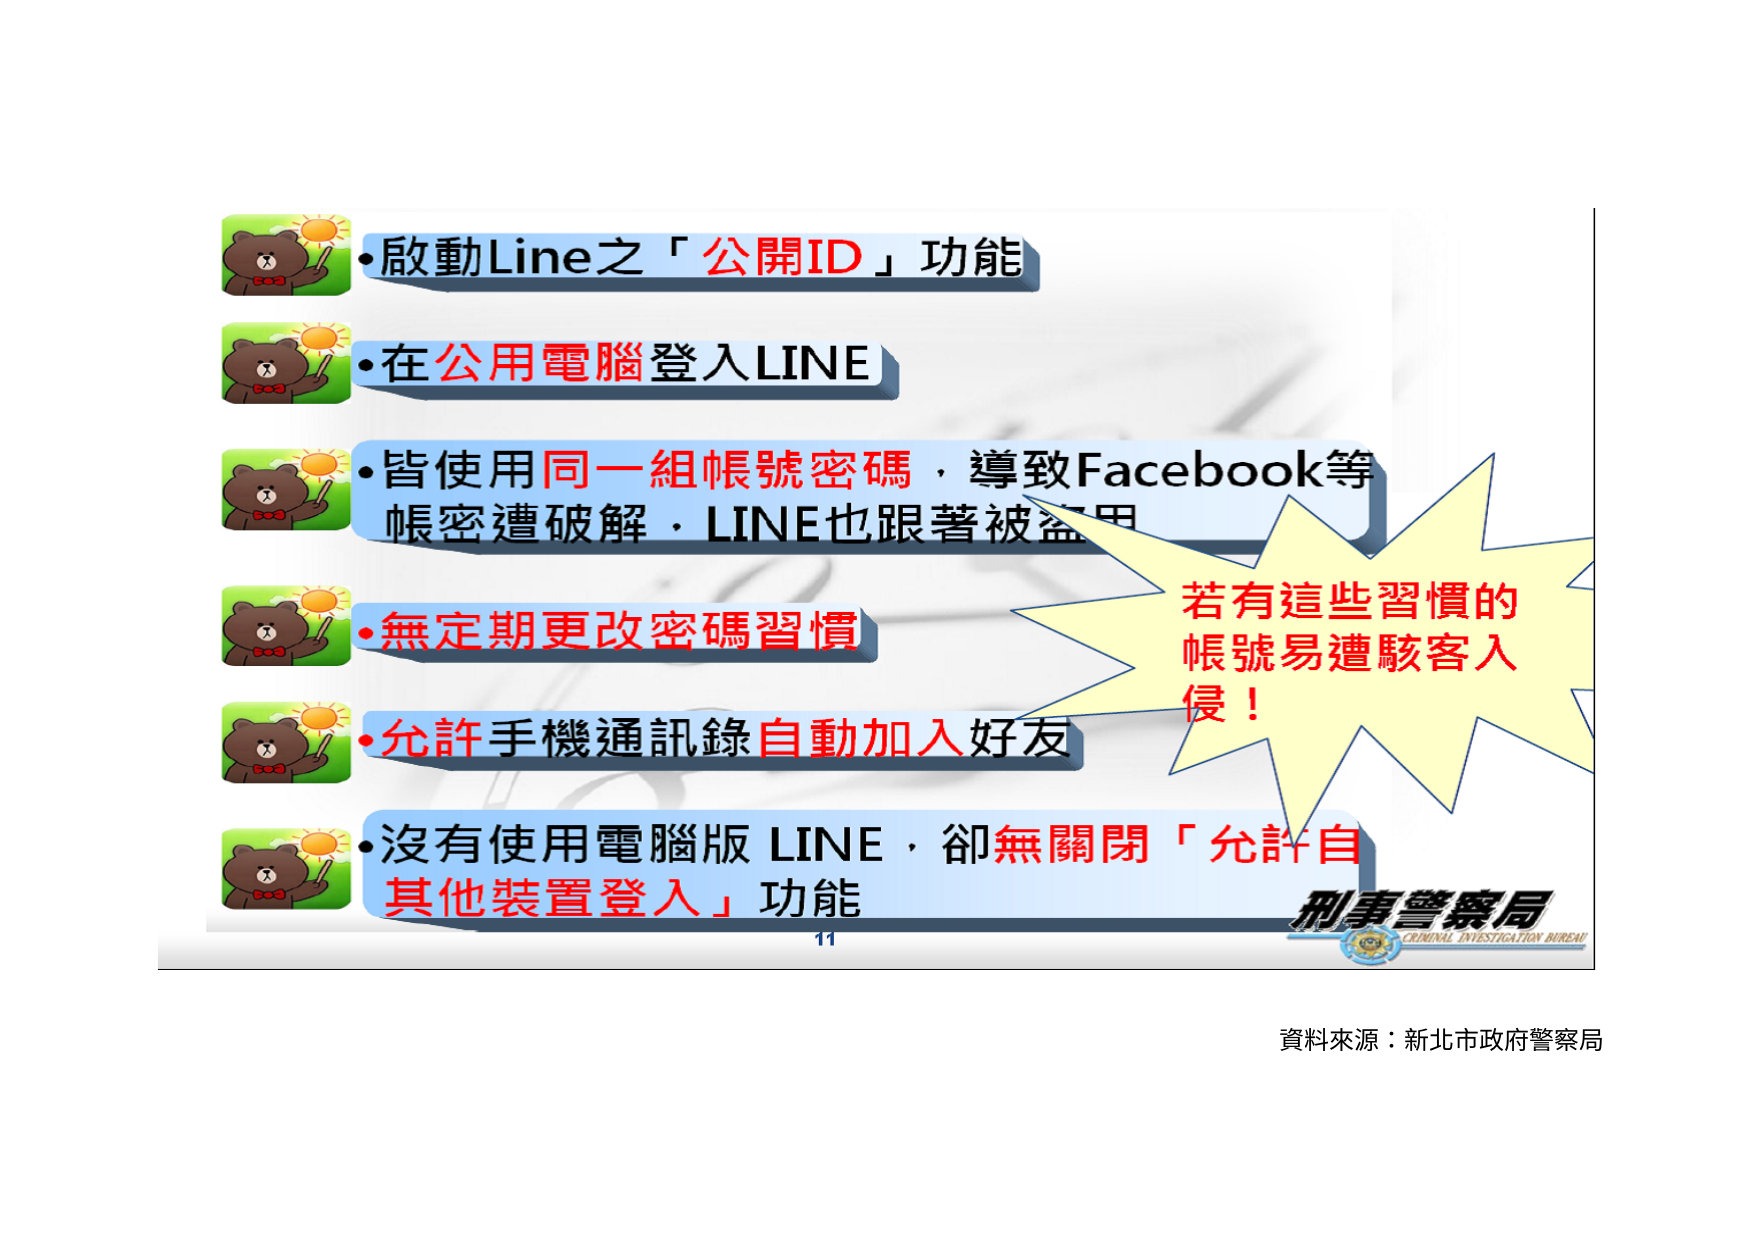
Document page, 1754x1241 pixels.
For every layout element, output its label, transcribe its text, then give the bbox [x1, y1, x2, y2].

text 資料來源：新北市政府警察局 [150, 1014, 1604, 1051]
picture [157, 208, 1596, 970]
